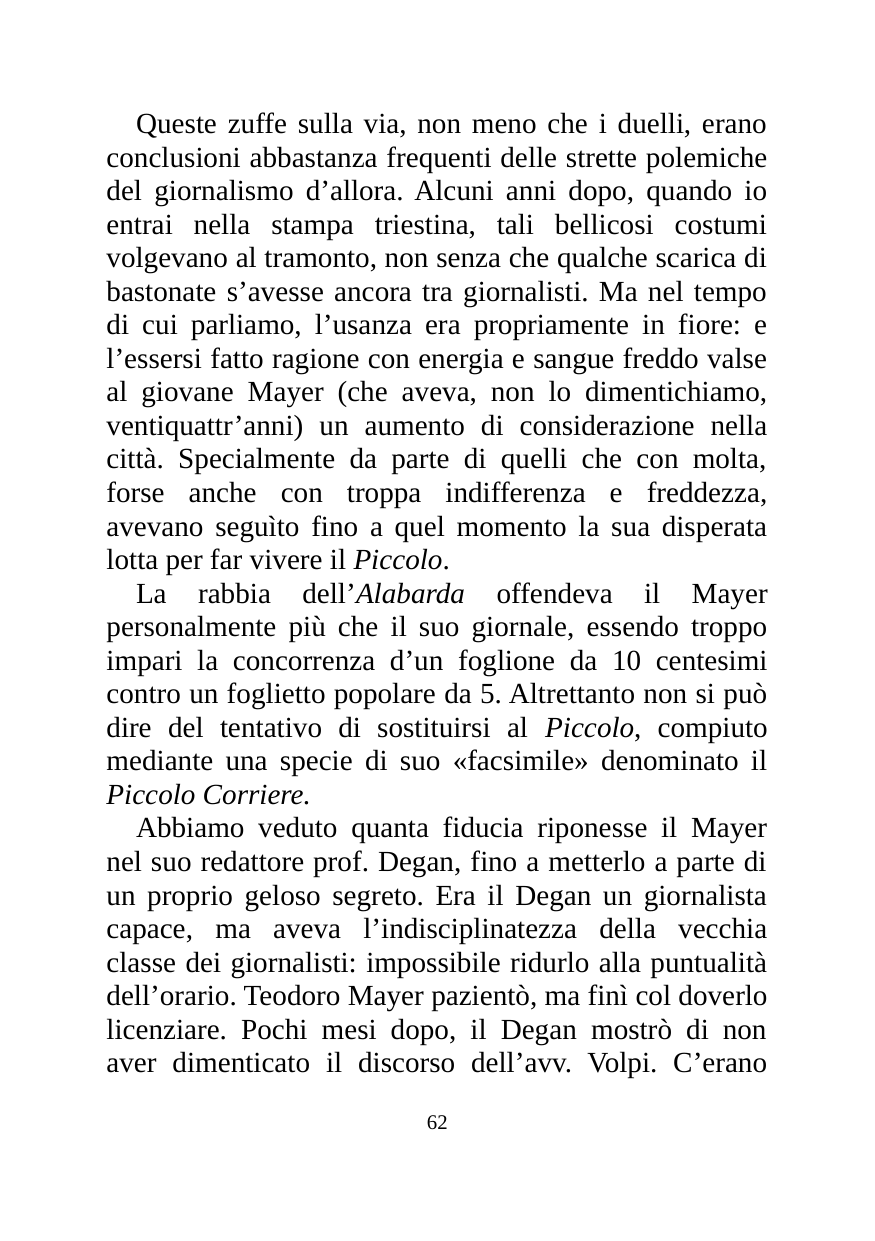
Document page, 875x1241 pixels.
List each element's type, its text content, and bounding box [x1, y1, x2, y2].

text Abbiamo veduto quanta fiducia riponesse il Mayer nel suo redattore prof. Degan, fino a metterlo a parte di un proprio geloso segreto. Era il Degan un giornalista capace, ma aveva l’indisciplinatezza della vecchia classe dei giornalisti: impossibile ridurlo alla puntualità dell’orario. Teodoro Mayer pazientò, ma finì col doverlo licenziare. Pochi mesi dopo, il Degan mostrò di non aver dimenticato il discorso dell’avv. Volpi. C’erano [106, 811, 768, 1079]
text Queste zuffe sulla via, non meno che i duelli, erano conclusioni abbastanza frequenti delle strette polemiche del giornalismo d’allora. Alcuni anni dopo, quando io entrai nella stampa triestina, tali bellicosi costumi volgevano al tramonto, non senza che qualche scarica di bastonate s’avesse ancora tra giornalisti. Ma nel tempo di cui parliamo, l’usanza era propriamente in fiore: e l’essersi fatto ragione con energia e sangue freddo valse al giovane Mayer (che aveva, non lo dimentichiamo, ventiquattr’anni) un aumento di considerazione nella città. Specialmente da parte di quelli che con molta, forse anche con troppa indifferenza e freddezza, avevano seguìto fino a quel momento la sua disperata lotta per far vivere il Piccolo. [106, 106, 768, 576]
text La rabbia dell’Alabarda offendeva il Mayer personalmente più che il suo giornale, essendo troppo impari la concorrenza d’un foglione da 10 centesimi contro un foglietto popolare da 5. Altrettanto non si può dire del tentativo di sostituirsi al Piccolo, compiuto mediante una specie di suo «facsimile» denominato il Piccolo Corriere. [106, 576, 768, 811]
